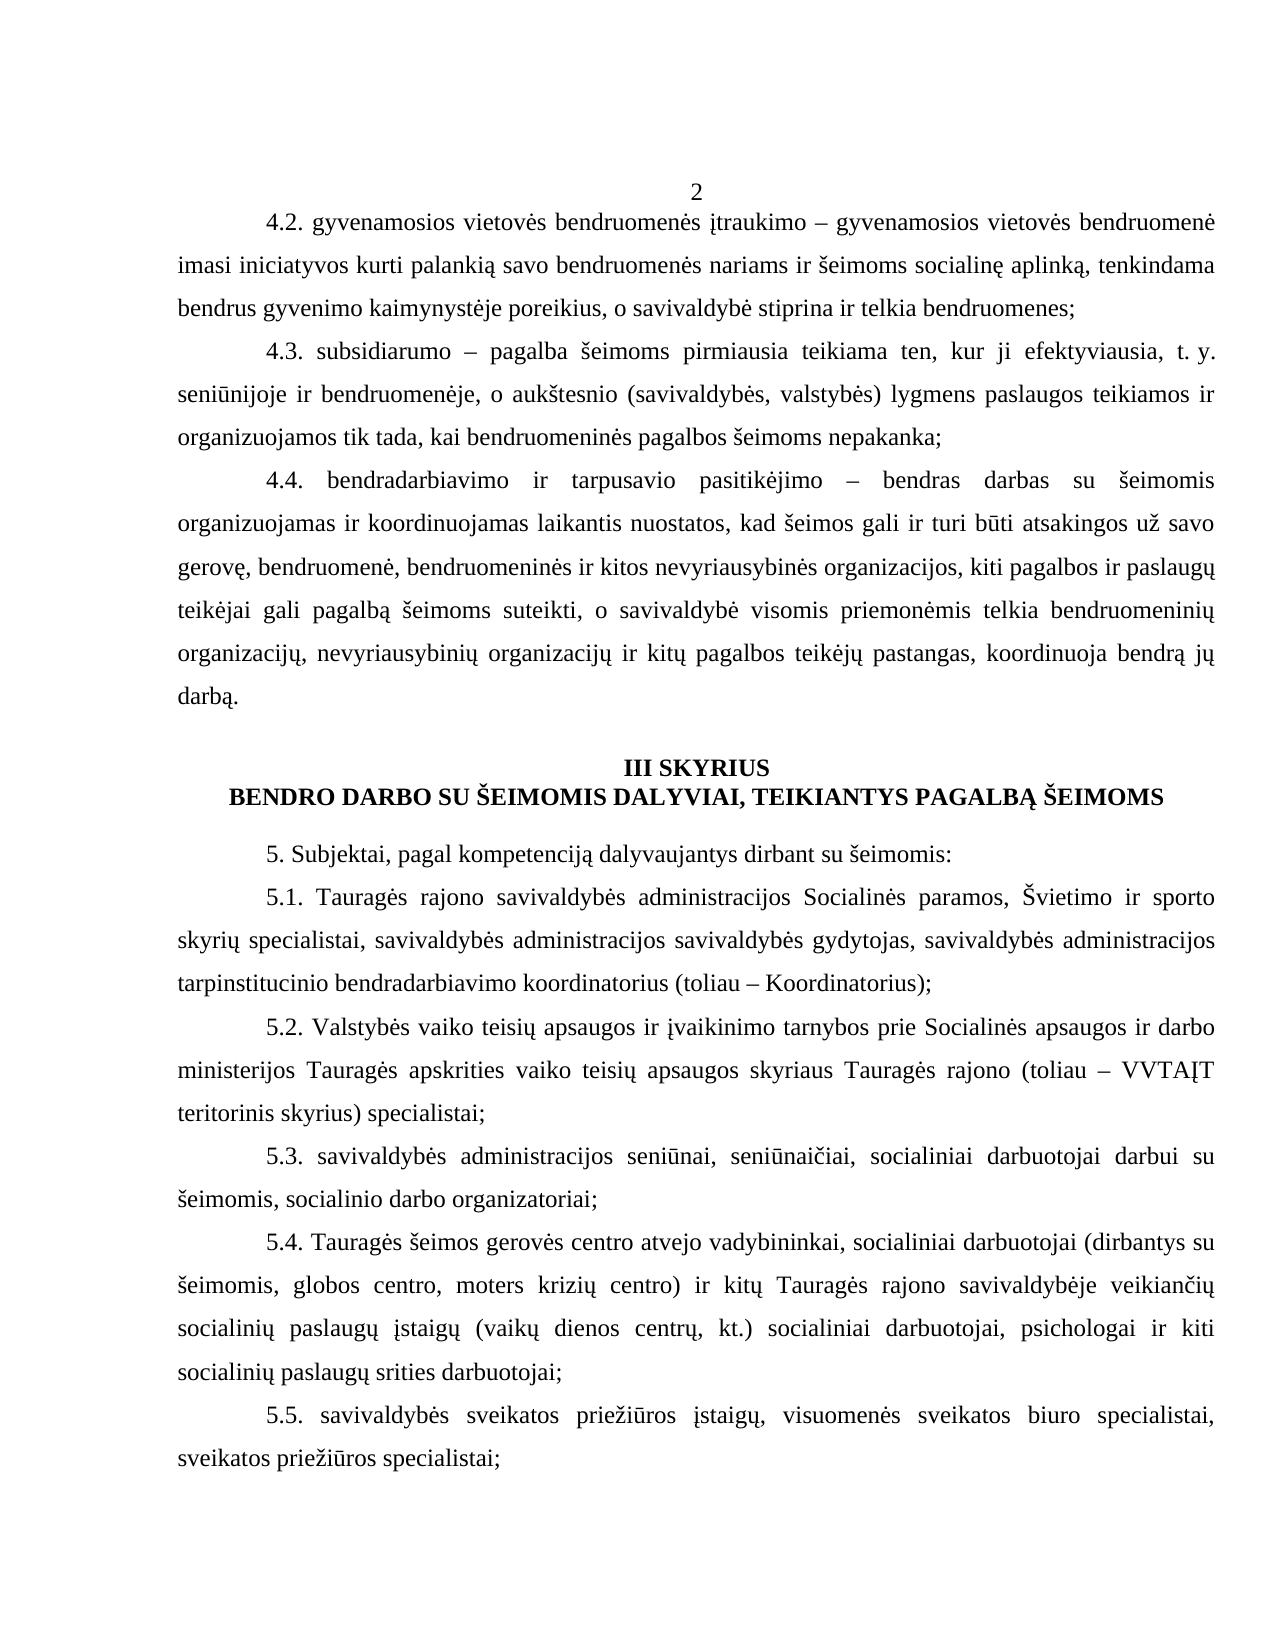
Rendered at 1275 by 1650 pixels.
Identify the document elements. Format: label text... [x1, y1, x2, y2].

text BENDRO DARBO SU ŠEIMOMIS DALYVIAI, TEIKIANTYS PAGALBĄ ŠEIMOMS [177, 782, 1216, 810]
text 4.3. subsidiarumo – pagalba šeimoms pirmiausia teikiama ten, kur ji efektyviausia, t. y. seniūnijoje ir bendruomenėje, o aukštesnio (savivaldybės, valstybės) lygmens paslaugos teikiamos ir organizuojamos tik tada, kai bendruomeninės pagalbos šeimoms nepakanka; [177, 336, 1216, 451]
text 5. Subjektai, pagal kompetenciją dalyvaujantys dirbant su šeimomis: [177, 839, 1216, 868]
text III SKYRIUS [177, 753, 1216, 782]
text 5.4. Tauragės šeimos gerovės centro atvejo vadybininkai, socialiniai darbuotojai (dirbantys su šeimomis, globos centro, moters krizių centro) ir kitų Tauragės rajono savivaldybėje veikiančių socialinių paslaugų įstaigų (vaikų dienos centrų, kt.) socialiniai darbuotojai, psichologai ir kiti socialinių paslaugų srities darbuotojai; [177, 1227, 1216, 1385]
text 5.2. Valstybės vaiko teisių apsaugos ir įvaikinimo tarnybos prie Socialinės apsaugos ir darbo ministerijos Tauragės apskrities vaiko teisių apsaugos skyriaus Tauragės rajono (toliau – VVTAĮT teritorinis skyrius) specialistai; [177, 1012, 1216, 1127]
text 5.3. savivaldybės administracijos seniūnai, seniūnaičiai, socialiniai darbuotojai darbui su šeimomis, socialinio darbo organizatoriai; [177, 1141, 1216, 1213]
text 5.5. savivaldybės sveikatos priežiūros įstaigų, visuomenės sveikatos biuro specialistai, sveikatos priežiūros specialistai; [177, 1400, 1216, 1472]
text 4.2. gyvenamosios vietovės bendruomenės įtraukimo – gyvenamosios vietovės bendruomenė imasi iniciatyvos kurti palankią savo bendruomenės nariams ir šeimoms socialinę aplinką, tenkindama bendrus gyvenimo kaimynystėje poreikius, o savivaldybė stiprina ir telkia bendruomenes; [177, 207, 1216, 322]
text 4.4. bendradarbiavimo ir tarpusavio pasitikėjimo – bendras darbas su šeimomis organizuojamas ir koordinuojamas laikantis nuostatos, kad šeimos gali ir turi būti atsakingos už savo gerovę, bendruomenė, bendruomeninės ir kitos nevyriausybinės organizacijos, kiti pagalbos ir paslaugų teikėjai gali pagalbą šeimoms suteikti, o savivaldybė visomis priemonėmis telkia bendruomeninių organizacijų, nevyriausybinių organizacijų ir kitų pagalbos teikėjų pastangas, koordinuoja bendrą jų darbą. [177, 465, 1216, 710]
text 5.1. Tauragės rajono savivaldybės administracijos Socialinės paramos, Švietimo ir sporto skyrių specialistai, savivaldybės administracijos savivaldybės gydytojas, savivaldybės administracijos tarpinstitucinio bendradarbiavimo koordinatorius (toliau – Koordinatorius); [177, 882, 1216, 997]
